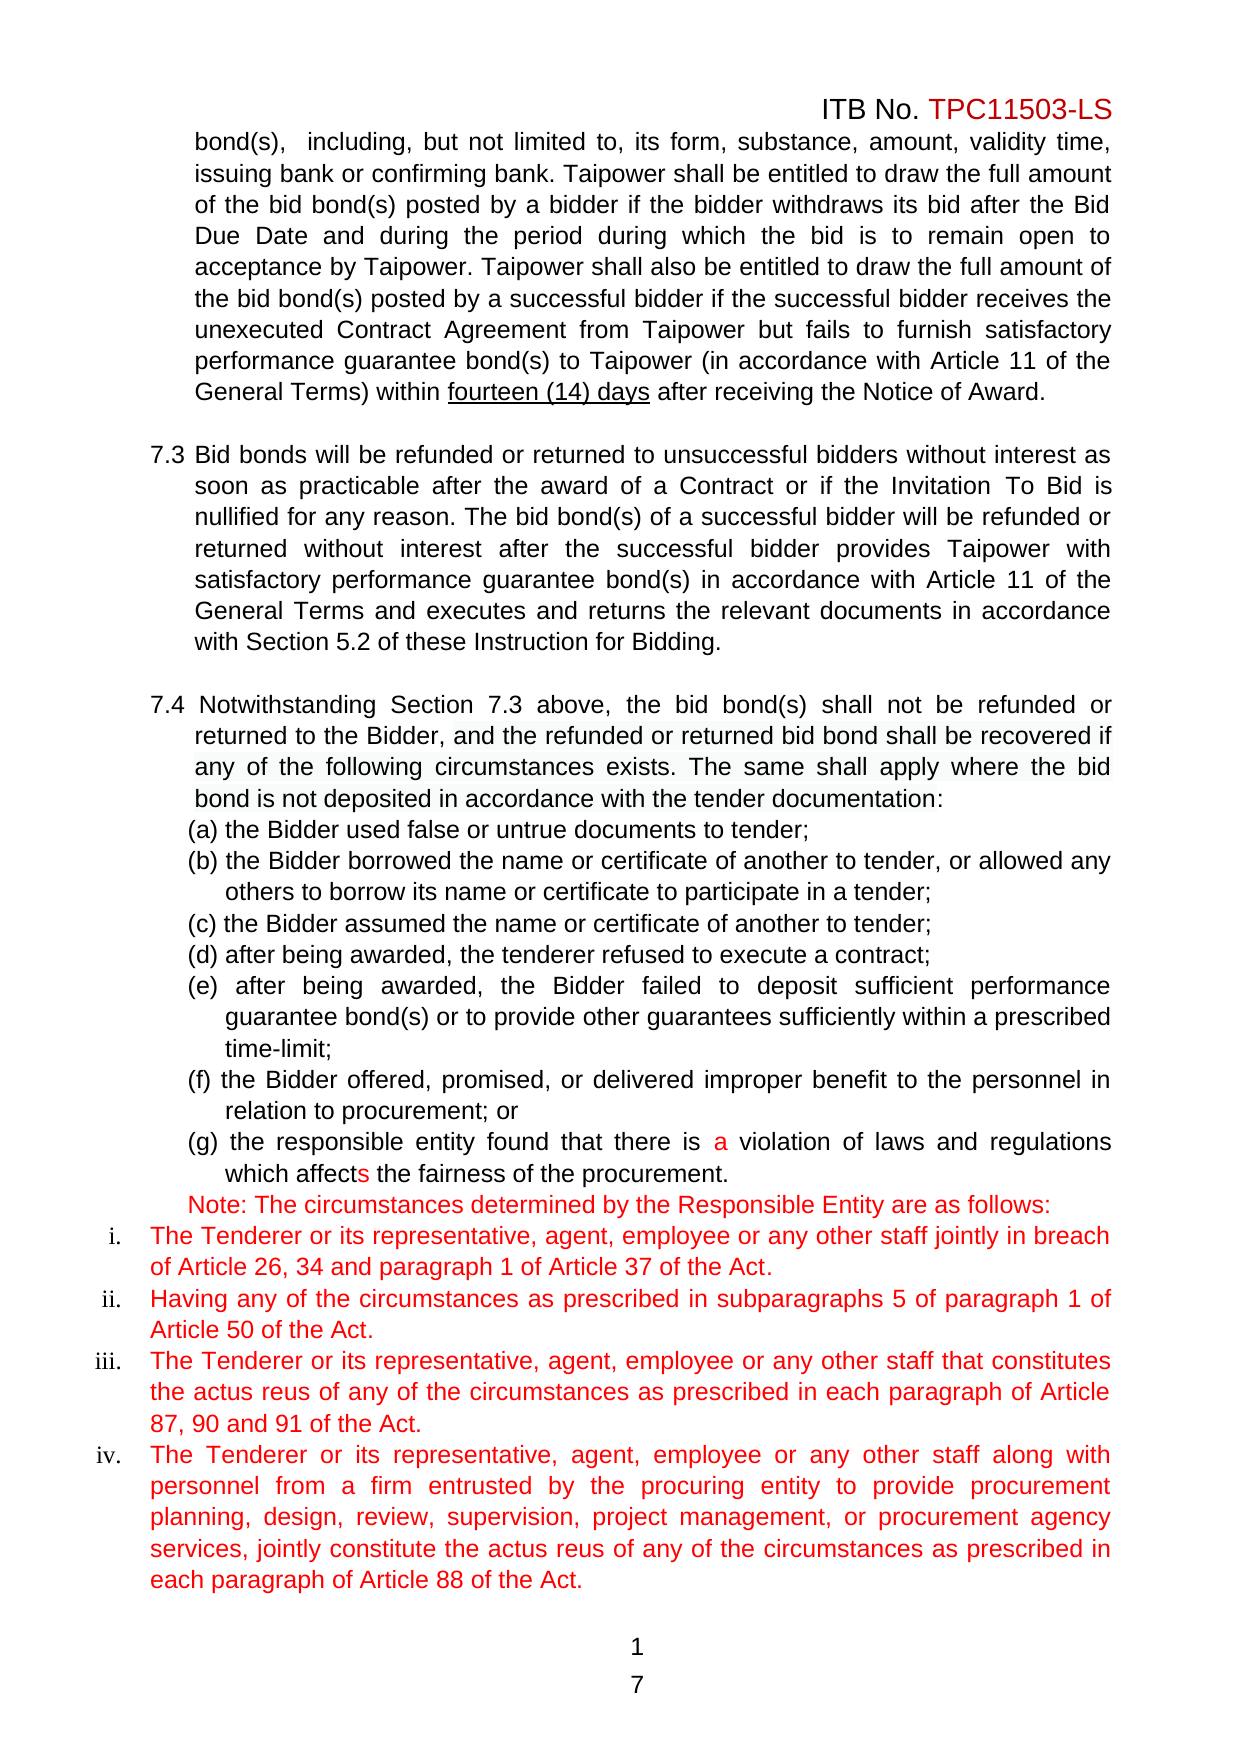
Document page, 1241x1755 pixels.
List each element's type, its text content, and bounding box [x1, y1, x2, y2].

text bond(s), including, but not limited to, its form, substance, amount, validity time, issuing bank or confirming bank. Taipower shall be entitled to draw the full amount of the bid bond(s) posted by a bidder if the bidder withdraws its bid after the Bid Due Date and during the period during which the bid is to remain open to acceptance by Taipower. Taipower shall also be entitled to draw the full amount of the bid bond(s) posted by a successful bidder if the successful bidder receives the unexecuted Contract Agreement from Taipower but fails to furnish satisfactory performance guarantee bond(s) to Taipower (in accordance with Article 11 of the General Terms) within fourteen (14) days after receiving the Notice of Award. [150, 126, 1113, 407]
text (f) the Bidder offered, promised, or delivered improper benefit to the personnel in relation to procurement; or [187, 1063, 1113, 1126]
list Having any of the circumstances as prescribed in subparagraphs 5 of paragraph 1 of Article 50 of the Act. [122, 1282, 1113, 1344]
text (c) the Bidder assumed the name or certificate of another to tender; [187, 907, 1113, 938]
list The Tenderer or its representative, agent, employee or any other staff jointly in breach of Article 26, 34 and paragraph 1 of Article 37 of the Act. [122, 1219, 1113, 1282]
text Note: The circumstances determined by the Responsible Entity are as follows: [187, 1188, 1113, 1219]
text (a) the Bidder used false or untrue documents to tender; [187, 813, 1113, 844]
text (d) after being awarded, the tenderer refused to execute a contract; [187, 938, 1113, 969]
list The Tenderer or its representative, agent, employee or any other staff that constitutes the actus reus of any of the circumstances as prescribed in each paragraph of Article 87, 90 and 91 of the Act. [122, 1344, 1113, 1438]
text 7.4 Notwithstanding Section 7.3 above, the bid bond(s) shall not be refunded or returned to the Bidder, and the refunded or returned bid bond shall be recovered if any of the following circumstances exists. The same shall apply where the bid bond is not deposited in accordance with the tender documentation: [150, 688, 1113, 813]
text (b) the Bidder borrowed the name or certificate of another to tender, or allowed any others to borrow its name or certificate to participate in a tender; [187, 844, 1113, 907]
text (g) the responsible entity found that there is a violation of laws and regulations which affects the fairness of the procurement. [187, 1126, 1113, 1188]
list The Tenderer or its representative, agent, employee or any other staff along with personnel from a firm entrusted by the procuring entity to provide procurement planning, design, review, supervision, project management, or procurement agency services, jointly constitute the actus reus of any of the circumstances as prescribed in each paragraph of Article 88 of the Act. [122, 1438, 1113, 1594]
text (e) after being awarded, the Bidder failed to deposit sufficient performance guarantee bond(s) or to provide other guarantees sufficiently within a prescribed time-limit; [187, 969, 1113, 1063]
text 7.3 Bid bonds will be refunded or returned to unsuccessful bidders without interest as soon as practicable after the award of a Contract or if the Invitation To Bid is nullified for any reason. The bid bond(s) of a successful bidder will be refunded or returned without interest after the successful bidder provides Taipower with satisfactory performance guarantee bond(s) in accordance with Article 11 of the General Terms and executes and returns the relevant documents in accordance with Section 5.2 of these Instruction for Bidding. [150, 438, 1113, 657]
